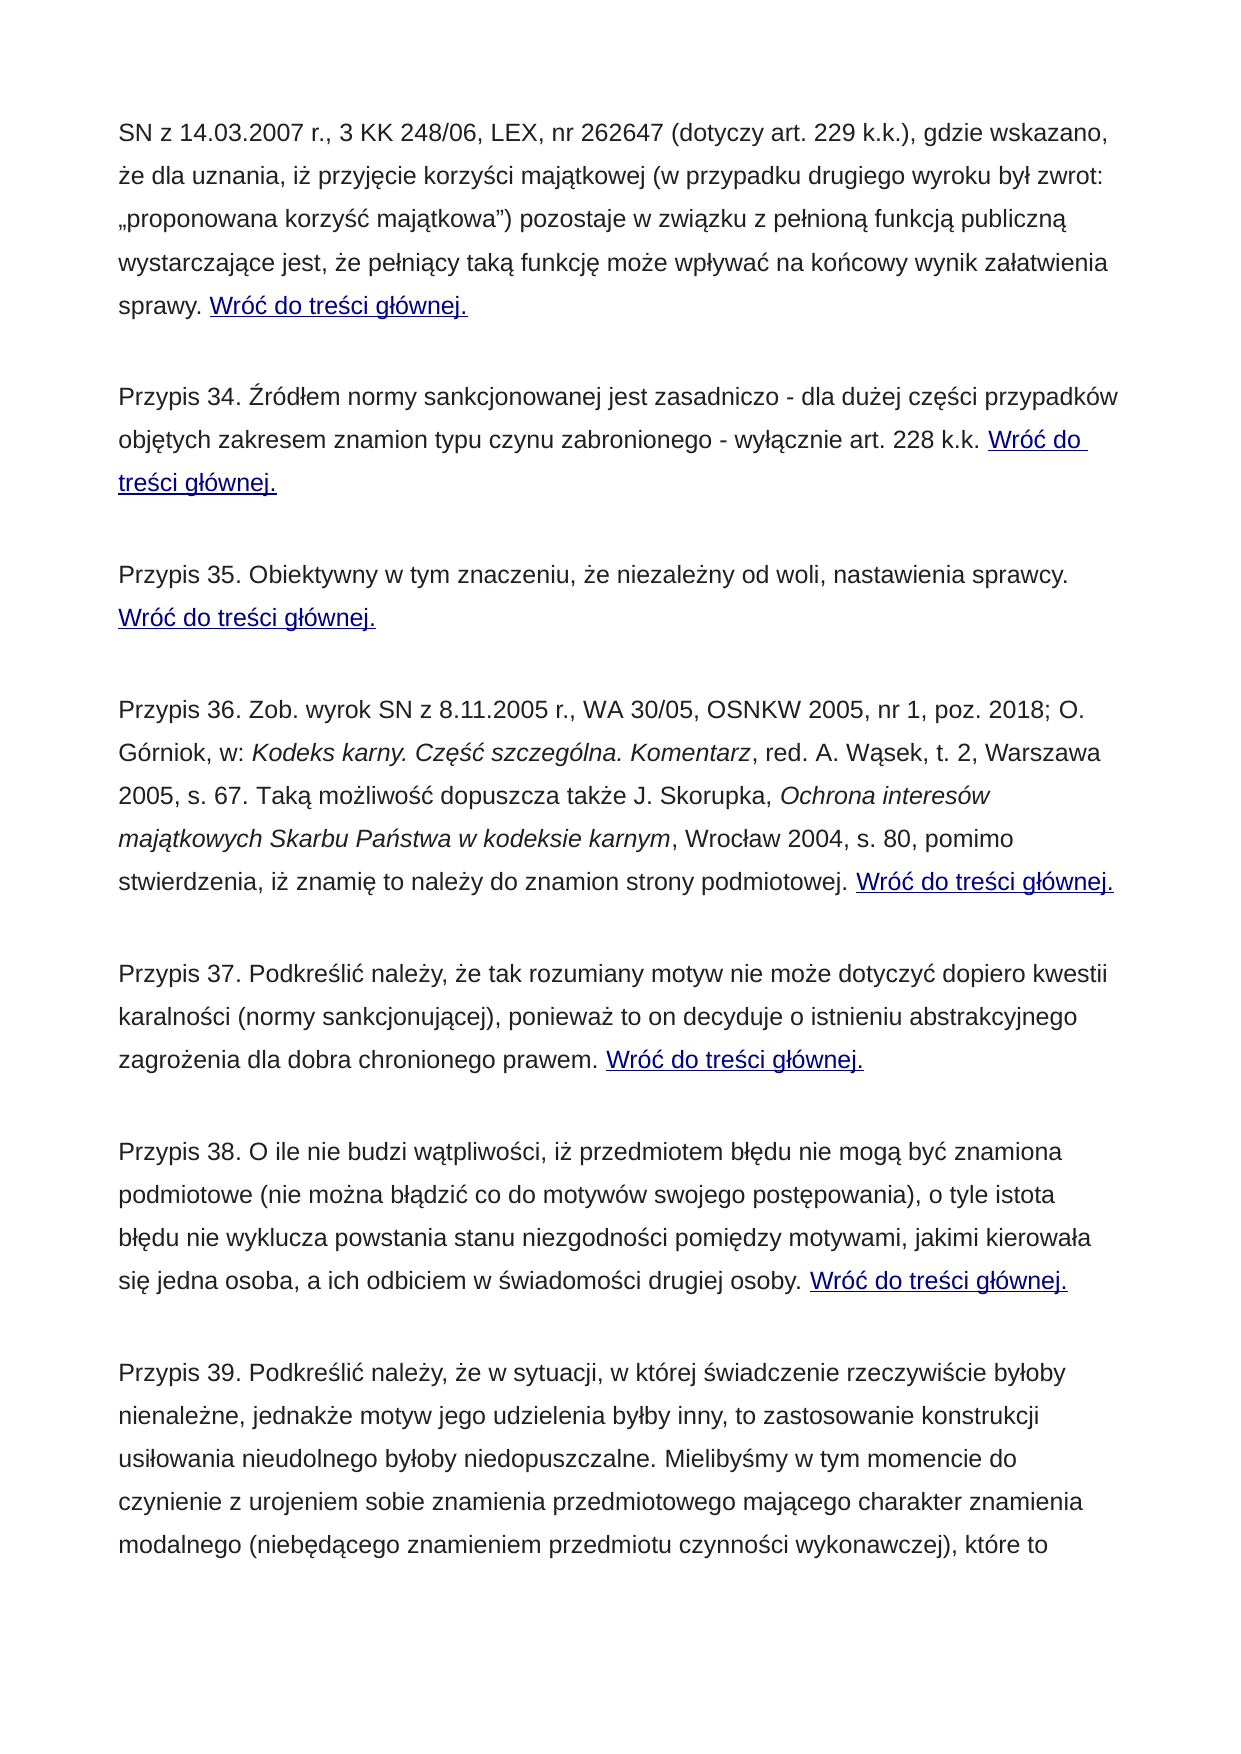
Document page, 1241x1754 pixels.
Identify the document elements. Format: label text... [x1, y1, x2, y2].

text Przypis 39. Podkreślić należy, że w sytuacji, w której świadczenie rzeczywiście byłoby nienależne, jednakże motyw jego udzielenia byłby inny, to zastosowanie konstrukcji usiłowania nieudolnego byłoby niedopuszczalne. Mielibyśmy w tym momencie do czynienie z urojeniem sobie znamienia przedmiotowego mającego charakter znamienia modalnego (niebędącego znamieniem przedmiotu czynności wykonawczej), które to [118, 1357, 1122, 1559]
text Przypis 38. O ile nie budzi wątpliwości, iż przedmiotem błędu nie mogą być znamiona podmiotowe (nie można błądzić co do motywów swojego postępowania), o tyle istota błędu nie wyklucza powstania stanu niezgodności pomiędzy motywami, jakimi kierowała się jedna osoba, a ich odbiciem w świadomości drugiej osoby. Wróć do treści głównej. [118, 1137, 1122, 1295]
text Przypis 34. Źródłem normy sankcjonowanej jest zasadniczo - dla dużej części przypadków objętych zakresem znamion typu czynu zabronionego - wyłącznie art. 228 k.k. Wróć do treści głównej. [118, 382, 1122, 497]
text Przypis 36. Zob. wyrok SN z 8.11.2005 r., WA 30/05, OSNKW 2005, nr 1, poz. 2018; O. Górniok, w: Kodeks karny. Część szczególna. Komentarz, red. A. Wąsek, t. 2, Warszawa 2005, s. 67. Taką możliwość dopuszcza także J. Skorupka, Ochrona interesów majątkowych Skarbu Państwa w kodeksie karnym, Wrocław 2004, s. 80, pomimo stwierdzenia, iż znamię to należy do znamion strony podmiotowej. Wróć do treści głównej. [118, 695, 1122, 896]
text Przypis 37. Podkreślić należy, że tak rozumiany motyw nie może dotyczyć dopiero kwestii karalności (normy sankcjonującej), ponieważ to on decyduje o istnieniu abstrakcyjnego zagrożenia dla dobra chronionego prawem. Wróć do treści głównej. [118, 959, 1122, 1074]
text SN z 14.03.2007 r., 3 KK 248/06, LEX, nr 262647 (dotyczy art. 229 k.k.), gdzie wskazano, że dla uznania, iż przyjęcie korzyści majątkowej (w przypadku drugiego wyroku był zwrot: „proponowana korzyść majątkowa”) pozostaje w związku z pełnioną funkcją publiczną wystarczające jest, że pełniący taką funkcję może wpływać na końcowy wynik załatwienia sprawy. Wróć do treści głównej. [118, 118, 1122, 319]
text Przypis 35. Obiektywny w tym znaczeniu, że niezależny od woli, nastawienia sprawcy. Wróć do treści głównej. [118, 560, 1122, 632]
